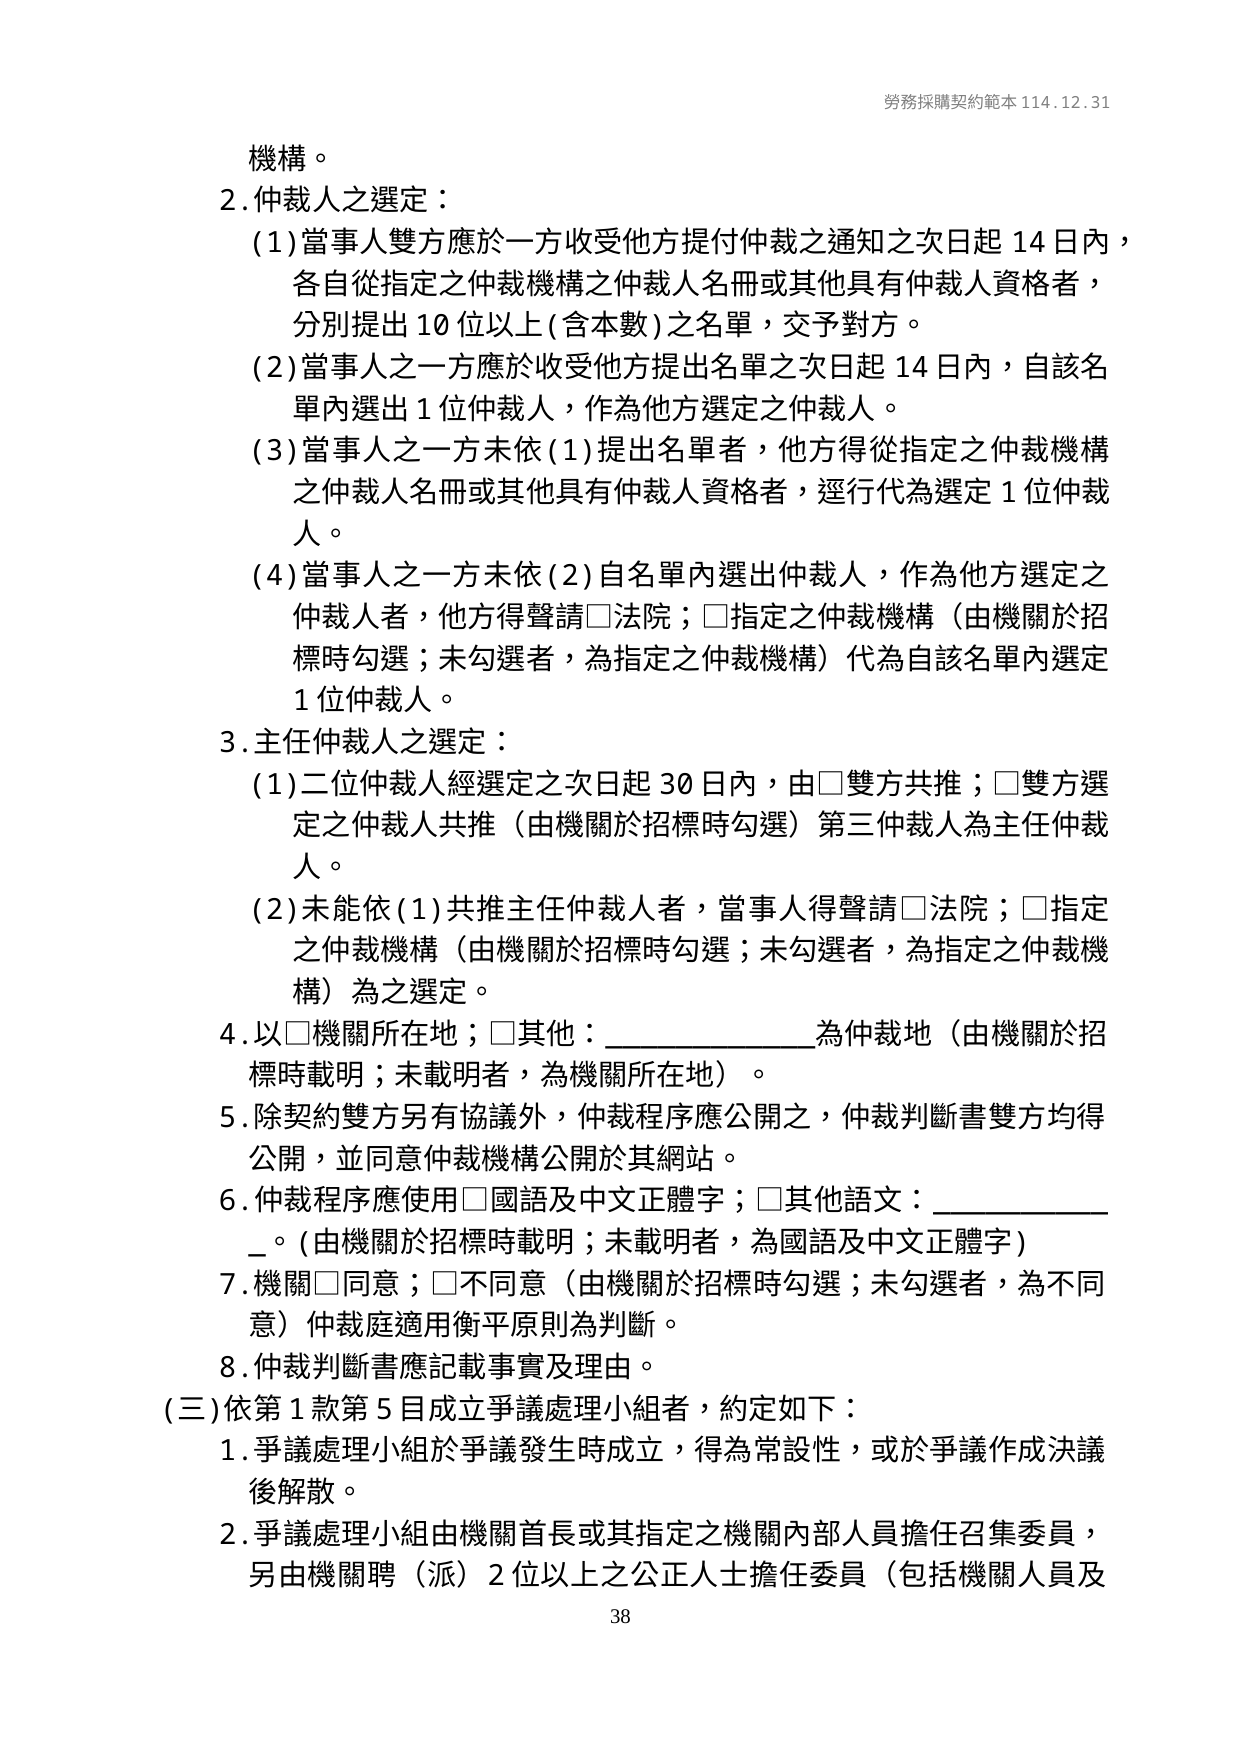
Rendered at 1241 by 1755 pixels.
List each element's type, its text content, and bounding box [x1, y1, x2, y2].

text 2.仲裁人之選定： [218, 177, 1108, 219]
text (1)當事人雙方應於一方收受他方提付仲裁之通知之次日起14日內，各自從指定之仲裁機構之仲裁人名冊或其他具有仲裁人資格者，分別提出10位以上(含本數)之名單，交予對方。 [248, 219, 1110, 344]
text (4)當事人之一方未依(2)自名單內選出仲裁人，作為他方選定之仲裁人者，他方得聲請□法院；□指定之仲裁機構（由機關於招標時勾選；未勾選者，為指定之仲裁機構）代為自該名單內選定1位仲裁人。 [248, 552, 1110, 719]
text 1.爭議處理小組於爭議發生時成立，得為常設性，或於爭議作成決議後解散。 [218, 1427, 1108, 1511]
text (1)二位仲裁人經選定之次日起30日內，由□雙方共推；□雙方選定之仲裁人共推（由機關於招標時勾選）第三仲裁人為主任仲裁人。 [248, 761, 1110, 886]
text (三)依第1款第5目成立爭議處理小組者，約定如下： [159, 1386, 1110, 1427]
text 2.爭議處理小組由機關首長或其指定之機關內部人員擔任召集委員，另由機關聘（派）2位以上之公正人士擔任委員（包括機關人員及 [218, 1511, 1108, 1594]
text 5.除契約雙方另有協議外，仲裁程序應公開之，仲裁判斷書雙方均得公開，並同意仲裁機構公開於其網站。 [218, 1094, 1108, 1177]
text 4.以□機關所在地；□其他：____________為仲裁地（由機關於招標時載明；未載明者，為機關所在地）。 [218, 1011, 1108, 1094]
text (2)未能依(1)共推主任仲裁人者，當事人得聲請□法院；□指定之仲裁機構（由機關於招標時勾選；未勾選者，為指定之仲裁機構）為之選定。 [248, 886, 1110, 1011]
text 6.仲裁程序應使用□國語及中文正體字；□其他語文：___________。(由機關於招標時載明；未載明者，為國語及中文正體字) [218, 1177, 1108, 1261]
text (3)當事人之一方未依(1)提出名單者，他方得從指定之仲裁機構之仲裁人名冊或其他具有仲裁人資格者，逕行代為選定1位仲裁人。 [248, 427, 1110, 552]
text (2)當事人之一方應於收受他方提出名單之次日起14日內，自該名單內選出1位仲裁人，作為他方選定之仲裁人。 [248, 344, 1110, 427]
text 3.主任仲裁人之選定： [218, 719, 1108, 761]
text 7.機關□同意；□不同意（由機關於招標時勾選；未勾選者，為不同意）仲裁庭適用衡平原則為判斷。 [218, 1261, 1108, 1344]
text 機構。 [218, 136, 1108, 177]
text 8.仲裁判斷書應記載事實及理由。 [218, 1344, 1108, 1386]
